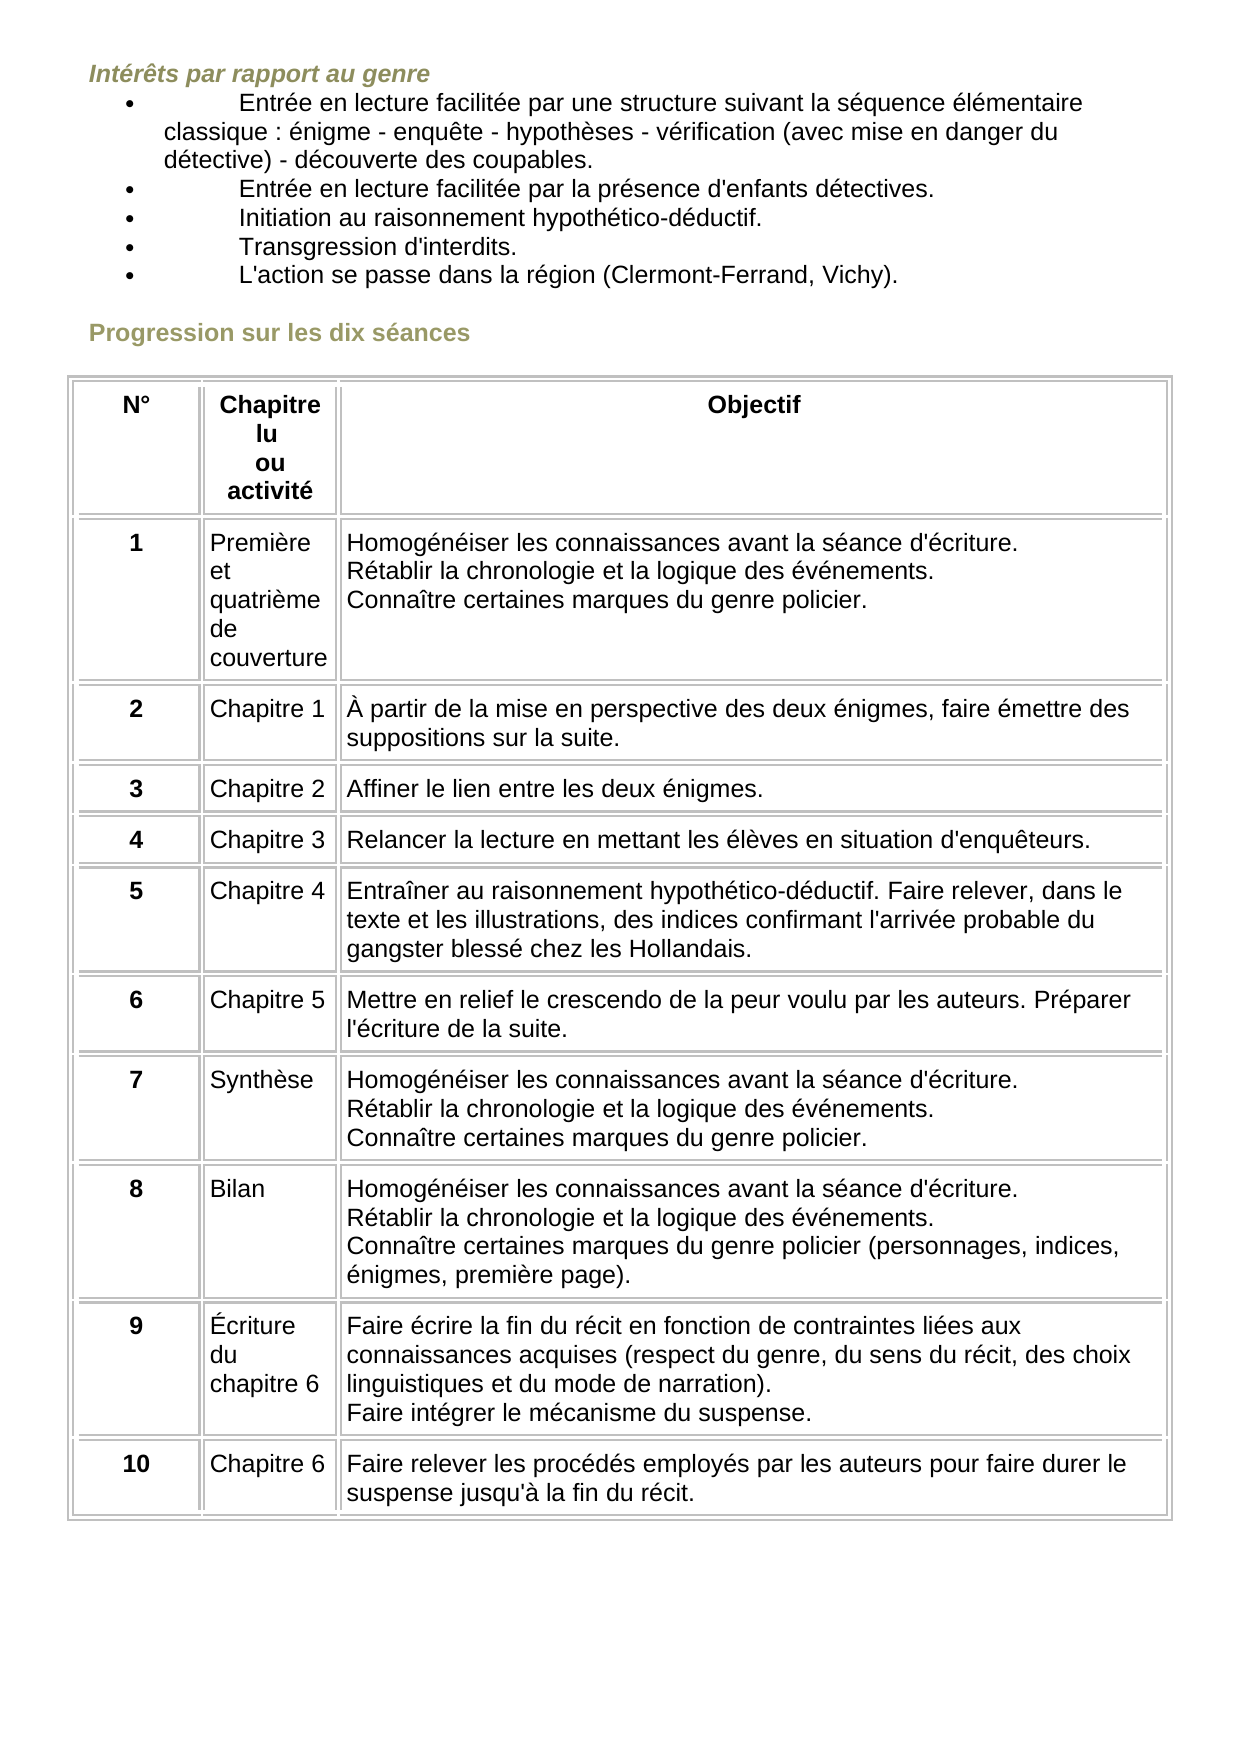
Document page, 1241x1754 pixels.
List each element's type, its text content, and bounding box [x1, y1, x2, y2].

table_cell Première et quatrième de couverture [202, 513, 338, 679]
table_cell Entraîner au raisonnement hypothético-déductif. Faire relever, dans le texte et les illustrations, des indices confirmant l'arrivée probable du gangster blessé chez les Hollandais. [339, 862, 1169, 970]
table_header Chapitre lu ou activité [202, 378, 338, 513]
list Entrée en lecture facilitée par une structure suivant la séquence élémentaire classique : énigme - enquête - hypothèses - vérification (avec mise en danger du détective) - découverte des coupables. [126, 88, 1152, 174]
list L'action se passe dans la région (Clermont-Ferrand, Vichy). [126, 260, 1152, 289]
table_cell Mettre en relief le crescendo de la peur voulu par les auteurs. Préparer l'écriture de la suite. [339, 970, 1169, 1050]
list Initiation au raisonnement hypothético-déductif. [126, 203, 1152, 232]
list Transgression d'interdits. [126, 232, 1152, 260]
table_cell Chapitre 1 [202, 679, 338, 759]
list Entrée en lecture facilitée par la présence d'enfants détectives. [126, 174, 1152, 203]
table_cell 2 [71, 679, 202, 759]
table_header N° [71, 378, 202, 513]
table_cell Homogénéiser les connaissances avant la séance d'écriture. Rétablir la chronologie et la logique des événements. Connaître certaines marques du genre policier. [339, 513, 1169, 679]
table_cell 3 [71, 759, 202, 810]
table_cell À partir de la mise en perspective des deux énigmes, faire émettre des suppositions sur la suite. [339, 679, 1169, 759]
table_cell Homogénéiser les connaissances avant la séance d'écriture. Rétablir la chronologie et la logique des événements. Connaître certaines marques du genre policier. [339, 1050, 1169, 1159]
table_cell 10 [71, 1434, 202, 1514]
table_cell Écriture du chapitre 6 [205, 1304, 335, 1434]
table_cell Chapitre 5 [205, 977, 335, 1050]
text Progression sur les dix séances [89, 318, 1152, 347]
text Intérêts par rapport au genre [89, 59, 1152, 88]
table_cell Homogénéiser les connaissances avant la séance d'écriture. Rétablir la chronologie et la logique des événements. Connaître certaines marques du genre policier (personnages, indices, énigmes, première page). [339, 1159, 1169, 1297]
table_cell Affiner le lien entre les deux énigmes. [339, 759, 1169, 810]
table_cell 9 [71, 1297, 202, 1434]
table_cell Chapitre 4 [205, 869, 335, 970]
table_cell 4 [71, 810, 202, 862]
table_cell Bilan [202, 1159, 338, 1297]
table_header Objectif [339, 381, 1166, 513]
table_cell Chapitre 6 [202, 1434, 338, 1514]
table_cell 6 [71, 970, 202, 1050]
table_cell Synthèse [205, 1057, 335, 1159]
table_cell 5 [71, 862, 202, 970]
table_cell Faire relever les procédés employés par les auteurs pour faire durer le suspense jusqu'à la fin du récit. [339, 1434, 1169, 1514]
table_cell Chapitre 3 [205, 817, 335, 862]
table_cell Faire écrire la fin du récit en fonction de contraintes liées aux connaissances acquises (respect du genre, du sens du récit, des choix linguistiques et du mode de narration). Faire intégrer le mécanisme du suspense. [339, 1297, 1169, 1434]
table_cell 1 [71, 513, 202, 679]
table_cell Relancer la lecture en mettant les élèves en situation d'enquêteurs. [339, 810, 1169, 862]
table_cell 8 [71, 1159, 202, 1297]
table_cell Chapitre 2 [202, 759, 338, 810]
table_cell 7 [71, 1050, 202, 1159]
